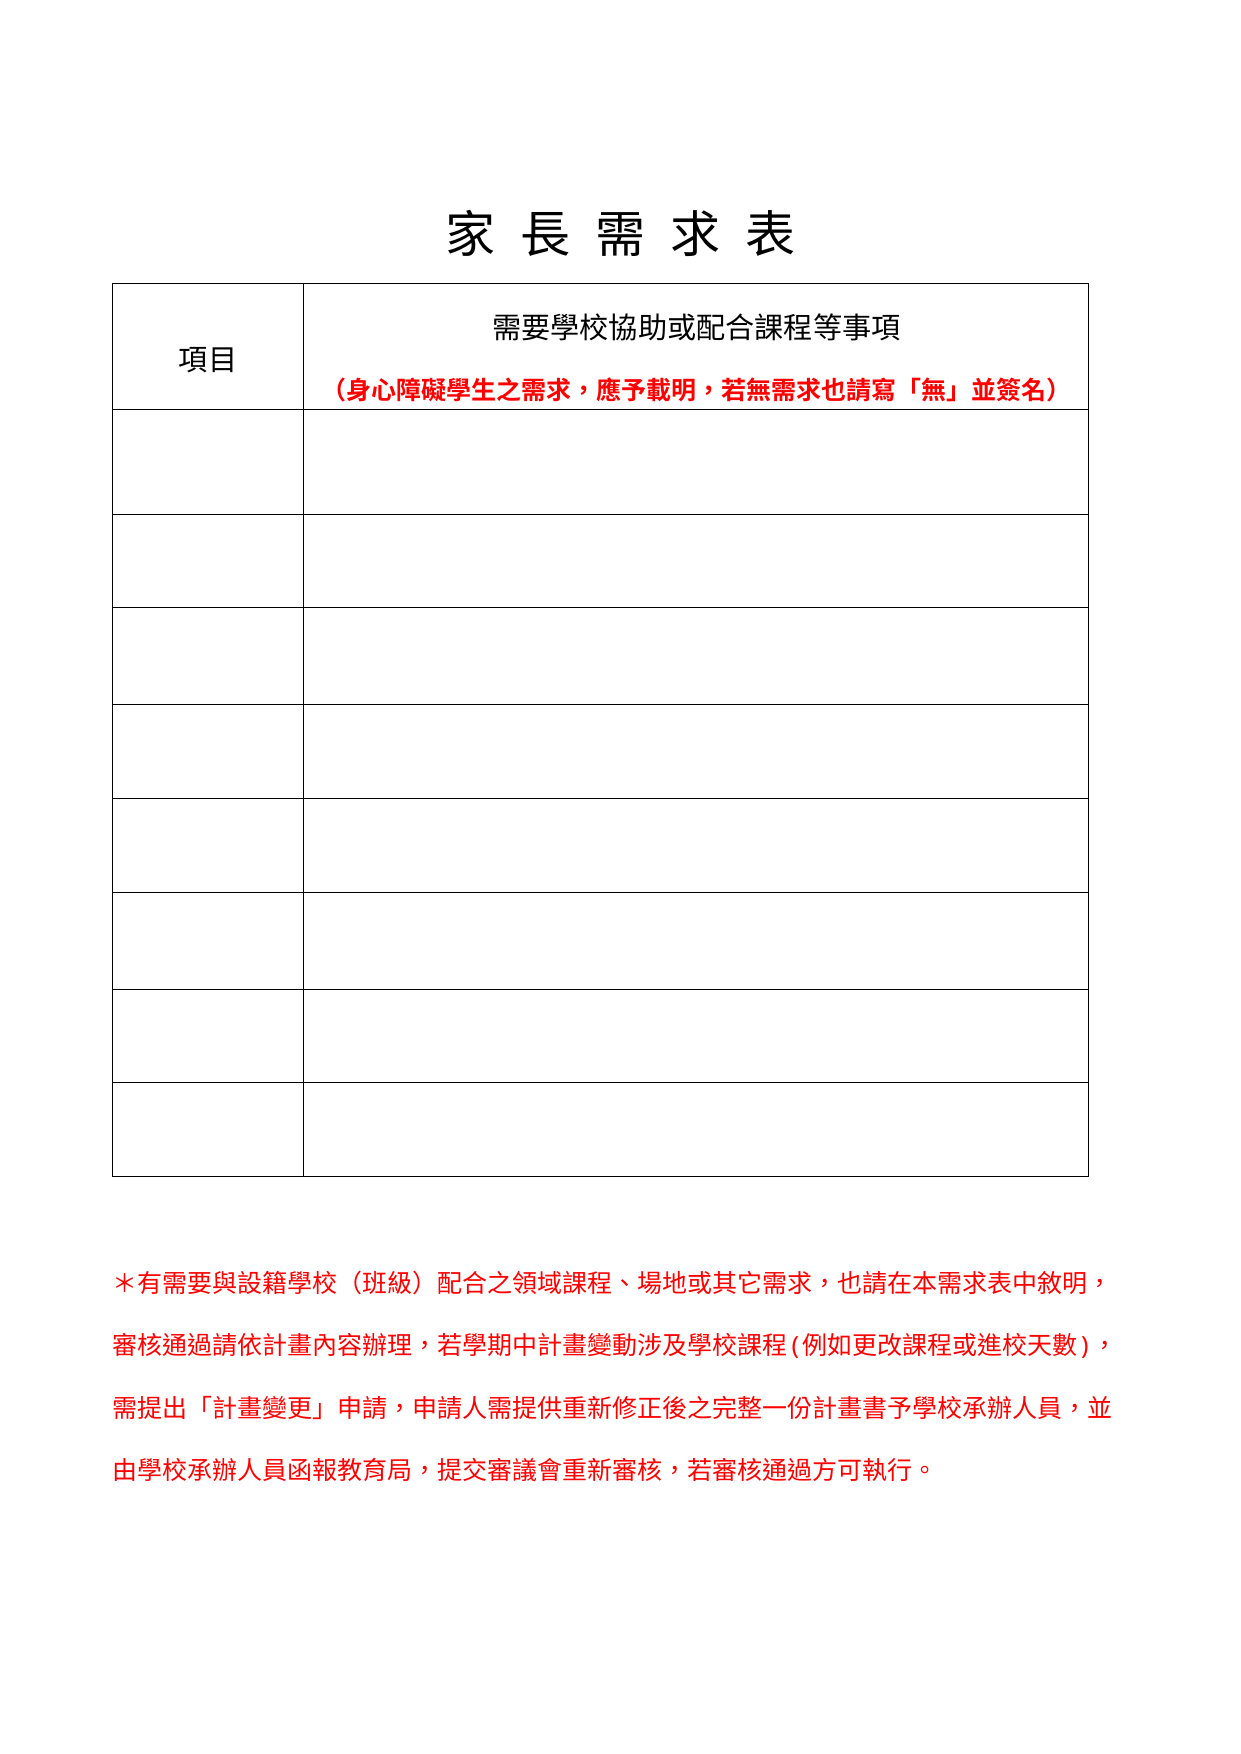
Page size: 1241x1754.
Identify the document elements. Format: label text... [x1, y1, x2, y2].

table_cell [113, 893, 303, 989]
table_header 項目 [113, 284, 303, 409]
table_cell [304, 893, 1088, 989]
table_header 需要學校協助或配合課程等事項 （身心障礙學生之需求，應予載明，若無需求也請寫「無」並簽名） [304, 284, 1088, 409]
table_cell [113, 608, 303, 704]
table_cell [304, 410, 1088, 513]
table_cell [113, 515, 303, 607]
table_cell [113, 990, 303, 1082]
table_cell [113, 705, 303, 798]
table_cell [113, 1083, 303, 1176]
text ＊有需要與設籍學校（班級）配合之領域課程、場地或其它需求，也請在本需求表中敘明，審核通過請依計畫內容辦理，若學期中計畫變動涉及學校課程(例如更改課程或進校天數)，需提出「計畫變更」申請，申請人需提供重新修正後之完整一份計畫書予學校承辦人員，並由學校承辦人員函報教育局，提交審議會重新審核，若審核通過方可執行。 [112, 1239, 1128, 1489]
table_cell [113, 799, 303, 892]
table_cell [304, 799, 1088, 892]
text 家 長 需 求 表 [112, 158, 1128, 283]
table_cell [304, 515, 1088, 607]
table_cell [304, 705, 1088, 798]
table_cell [304, 990, 1088, 1082]
table_cell [304, 608, 1088, 704]
table_cell [304, 1083, 1088, 1176]
table_cell [113, 410, 303, 513]
